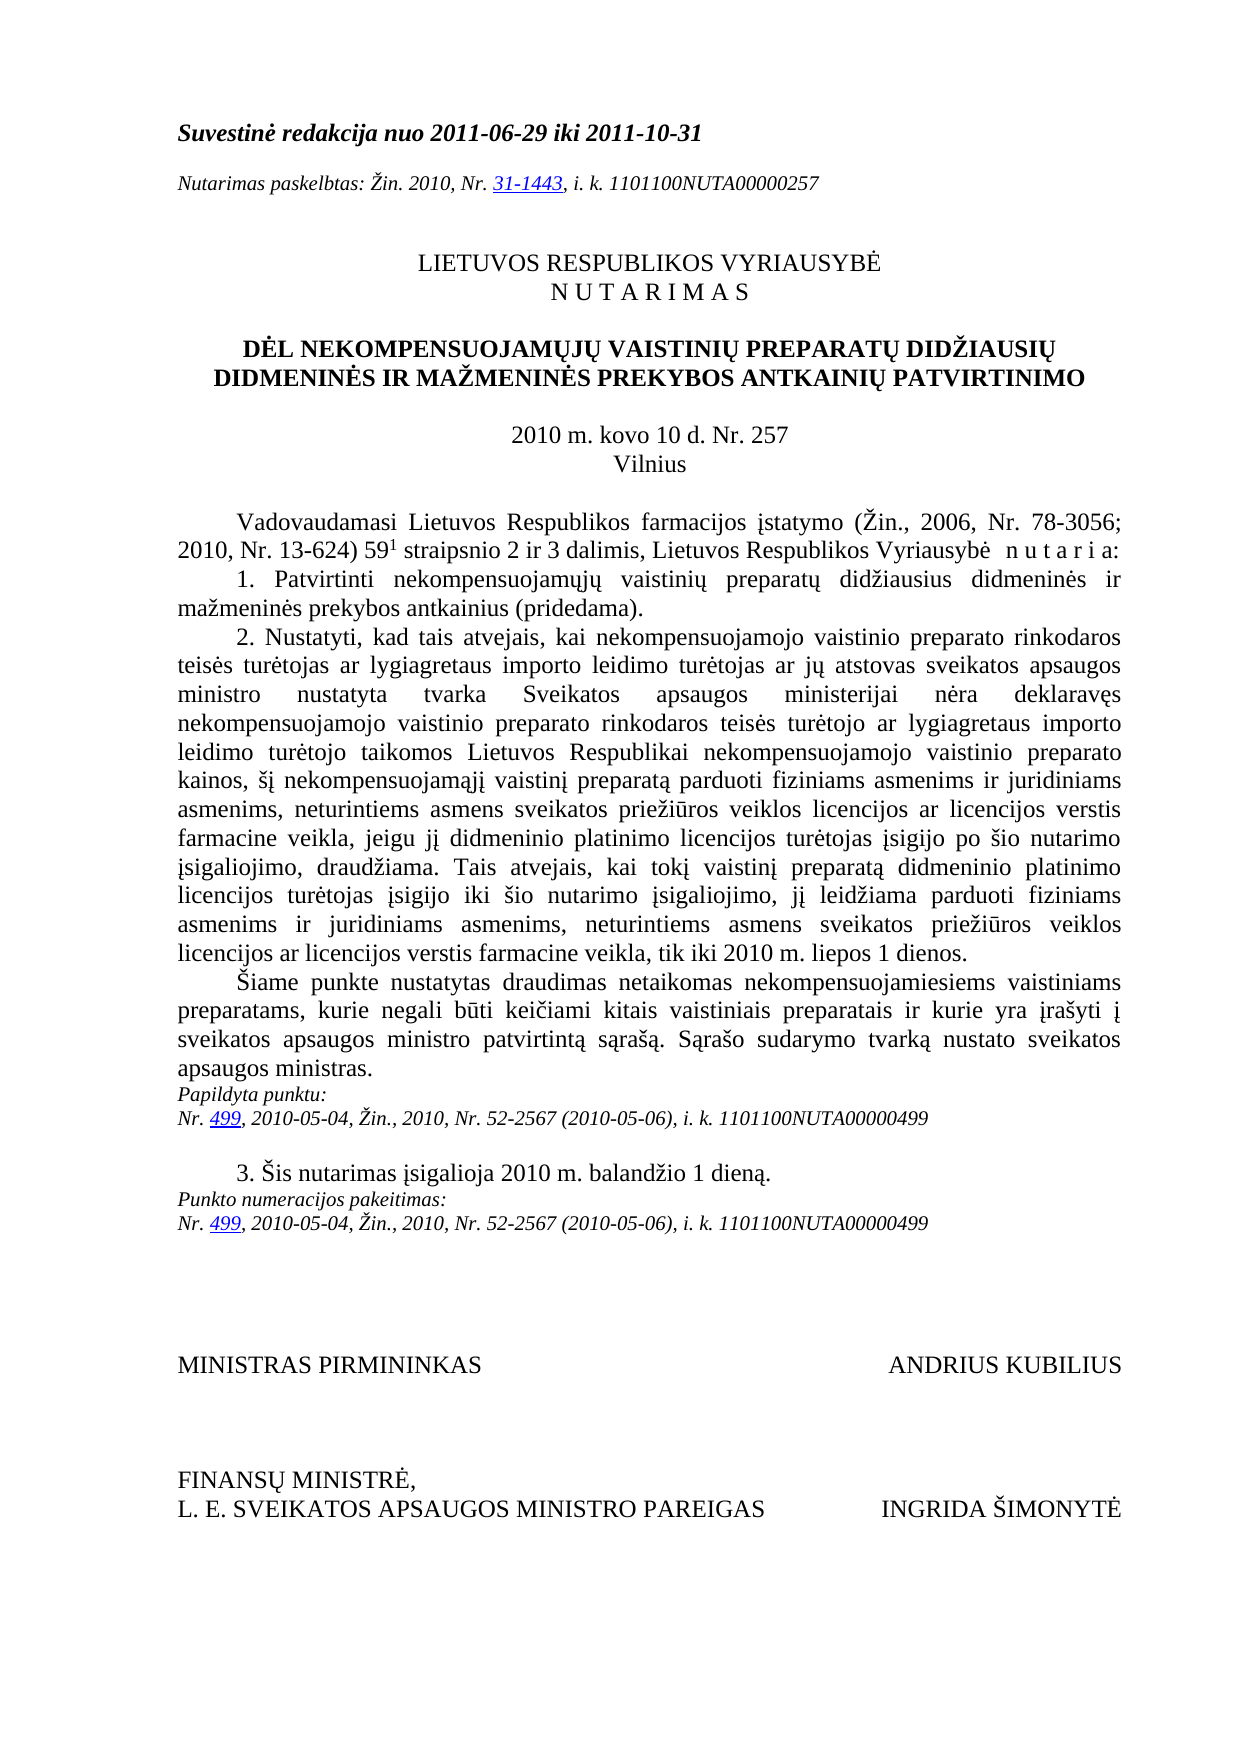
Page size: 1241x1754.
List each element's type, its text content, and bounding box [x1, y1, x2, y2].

text 3. Šis nutarimas įsigalioja 2010 m. balandžio 1 dieną. [177, 1158, 1122, 1187]
text Šiame punkte nustatytas draudimas netaikomas nekompensuojamiesiems vaistiniams preparatams, kurie negali būti keičiami kitais vaistiniais preparatais ir kurie yra įrašyti į sveikatos apsaugos ministro patvirtintą sąrašą. Sąrašo sudarymo tvarką nustato sveikatos apsaugos ministras. [177, 967, 1122, 1082]
text L. E. SVEIKATOS APSAUGOS MINISTRO PAREIGAS INGRIDA ŠIMONYTĖ [177, 1494, 1122, 1523]
text Suvestinė redakcija nuo 2011-06-29 iki 2011-10-31 [177, 118, 1122, 147]
text Lietuvos Respublikos Vyriausybė [177, 248, 1122, 277]
text Vadovaudamasi Lietuvos Respublikos farmacijos įstatymo (Žin., 2006, Nr. 78-3056; 2010, Nr. 13-624) 591 straipsnio 2 ir 3 dalimis, Lietuvos Respublikos Vyriausybė nutaria: [177, 507, 1122, 564]
text 2010 m. kovo 10 d. Nr. 257 [177, 420, 1122, 449]
text DĖL nekompensuojamųjų vaistinių preparatų DIDŽIAUSIŲ DIDMENINĖS IR MAŽMENINĖS PREKYBOS ANTKAINIŲ PATVIRTINIMO [177, 334, 1122, 392]
text Vilnius [177, 449, 1122, 478]
text Nr. 499, 2010-05-04, Žin., 2010, Nr. 52-2567 (2010-05-06), i. k. 1101100NUTA00000499 [177, 1106, 1122, 1130]
text 1. Patvirtinti nekompensuojamųjų vaistinių preparatų didžiausius didmeninės ir mažmeninės prekybos antkainius (pridedama). [177, 564, 1122, 622]
text 2. Nustatyti, kad tais atvejais, kai nekompensuojamojo vaistinio preparato rinkodaros teisės turėtojas ar lygiagretaus importo leidimo turėtojas ar jų atstovas sveikatos apsaugos ministro nustatyta tvarka Sveikatos apsaugos ministerijai nėra deklaravęs nekompensuojamojo vaistinio preparato rinkodaros teisės turėtojo ar lygiagretaus importo leidimo turėtojo taikomos Lietuvos Respublikai nekompensuojamojo vaistinio preparato kainos, šį nekompensuojamąjį vaistinį preparatą parduoti fiziniams asmenims ir juridiniams asmenims, neturintiems asmens sveikatos priežiūros veiklos licencijos ar licencijos verstis farmacine veikla, jeigu jį didmeninio platinimo licencijos turėtojas įsigijo po šio nutarimo įsigaliojimo, draudžiama. Tais atvejais, kai tokį vaistinį preparatą didmeninio platinimo licencijos turėtojas įsigijo iki šio nutarimo įsigaliojimo, jį leidžiama parduoti fiziniams asmenims ir juridiniams asmenims, neturintiems asmens sveikatos priežiūros veiklos licencijos ar licencijos verstis farmacine veikla, tik iki 2010 m. liepos 1 dienos. [177, 622, 1122, 967]
text NUTARIMAS [177, 277, 1122, 305]
text MINISTRAS PIRMININKAS ANDRIUS KUBILIUS [177, 1350, 1122, 1379]
text Papildyta punktu: [177, 1082, 1122, 1106]
text Nr. 499, 2010-05-04, Žin., 2010, Nr. 52-2567 (2010-05-06), i. k. 1101100NUTA00000499 [177, 1211, 1122, 1235]
text Punkto numeracijos pakeitimas: [177, 1187, 1122, 1211]
text FINANSŲ MINISTRĖ, [177, 1465, 1122, 1494]
text Nutarimas paskelbtas: Žin. 2010, Nr. 31-1443, i. k. 1101100NUTA00000257 [177, 171, 1122, 195]
